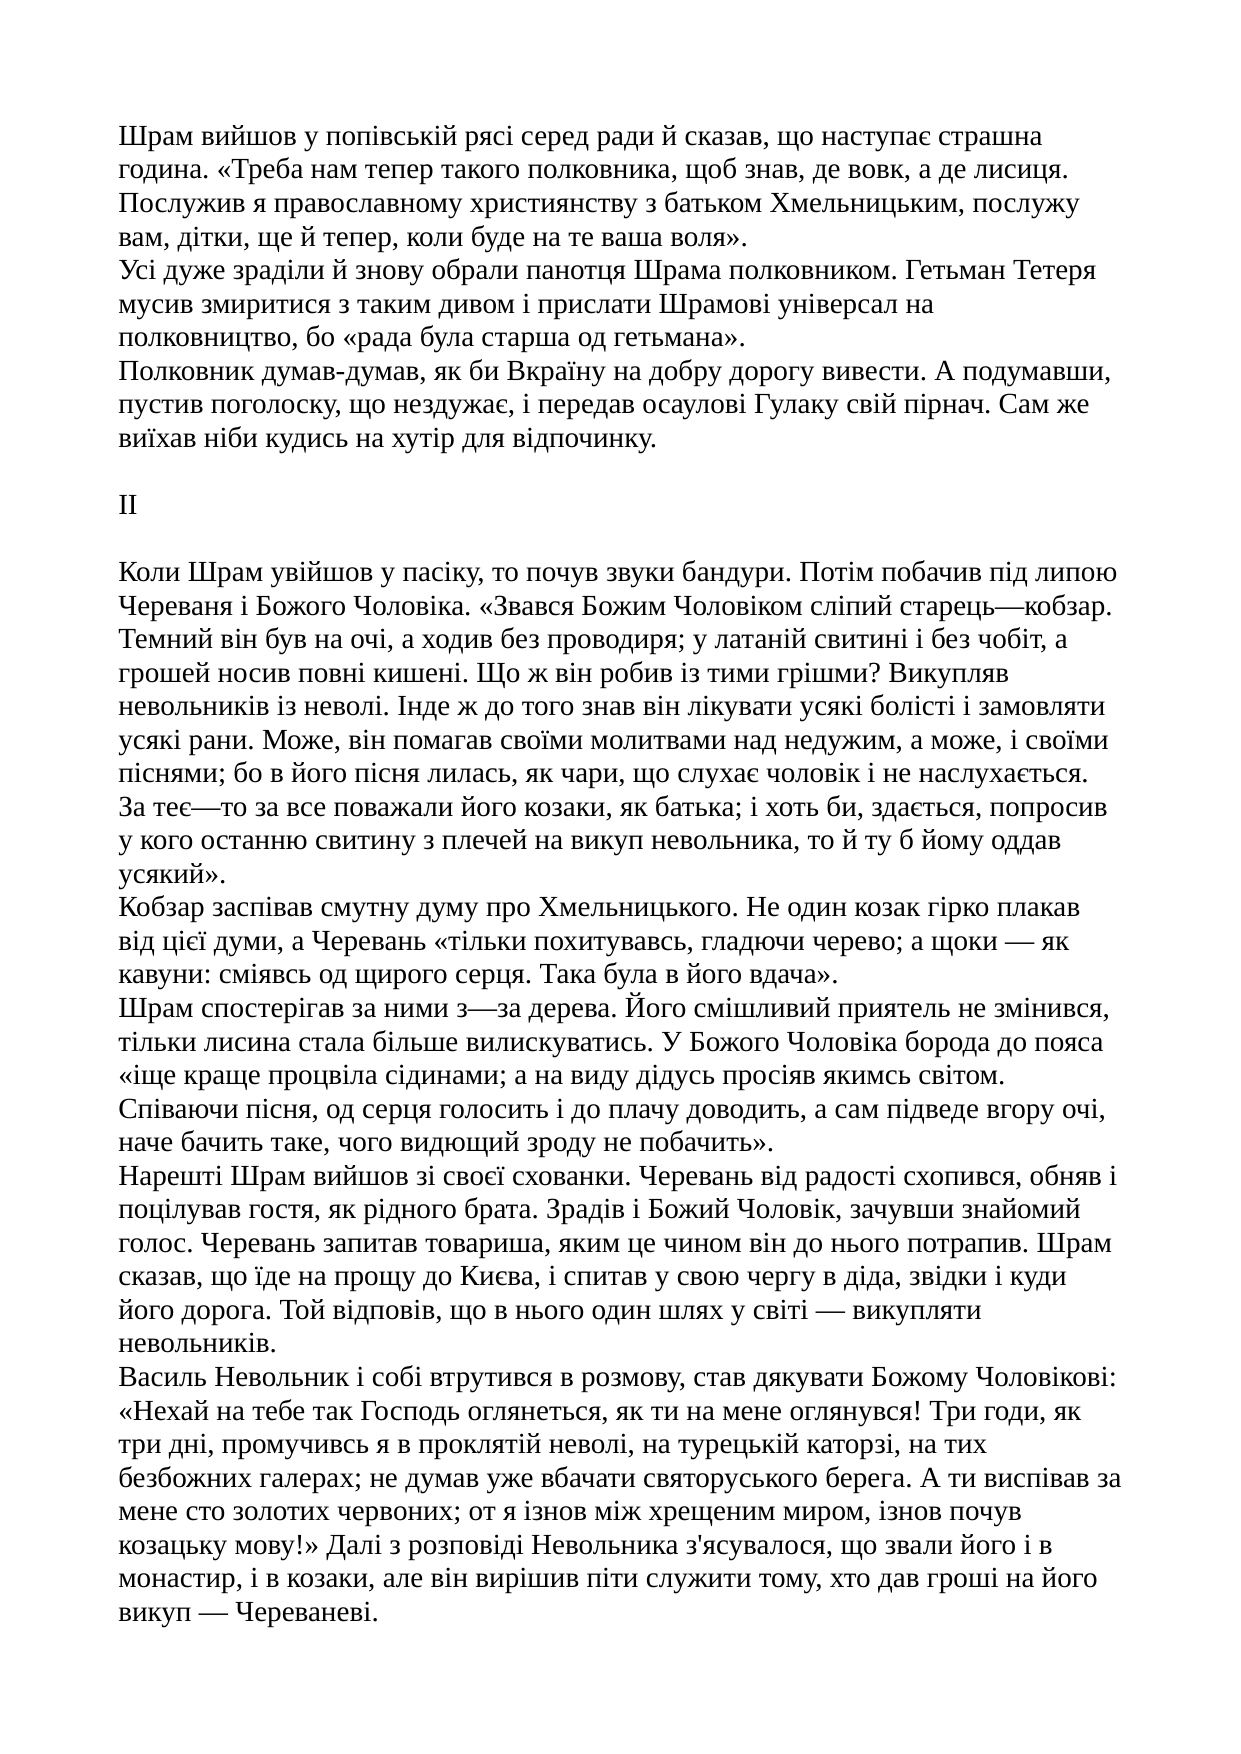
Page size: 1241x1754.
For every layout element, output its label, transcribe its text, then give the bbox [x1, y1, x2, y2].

text Полковник думав-думав, як би Вкраїну на добру дорогу вивести. А подумавши, пустив поголоску, що нездужає, і передав осаулові Гулаку свій пірнач. Сам же виїхав ніби кудись на хутір для відпочинку. [118, 353, 1122, 453]
text II [118, 487, 1122, 521]
text Шрам спостерігав за ними з—за дерева. Його смішливий приятель не змінився, тільки лисина стала більше вилискуватись. У Божого Чоловіка борода до пояса «іще краще процвіла сідинами; а на виду дідусь просіяв якимсь світом. Співаючи пісня, од серця голосить і до плачу доводить, а сам підведе вгору очі, наче бачить таке, чого видющий зроду не побачить». [118, 990, 1122, 1158]
text Василь Невольник і собі втрутився в розмову, став дякувати Божому Чоловікові: «Нехай на тебе так Господь оглянеться, як ти на мене оглянувся! Три годи, як три дні, промучивсь я в проклятій неволі, на турецькій каторзі, на тих безбожних галерах; не думав уже вбачати святоруського берега. А ти виспівав за мене сто золотих червоних; от я ізнов між хрещеним миром, ізнов почув козацьку мову!» Далі з розповіді Невольника з'ясувалося, що звали його і в монастир, і в козаки, але він вирішив піти служити тому, хто дав гроші на його викуп — Череваневі. [118, 1359, 1122, 1627]
text Кобзар заспівав смутну думу про Хмельницького. Не один козак гірко плакав від цієї думи, а Черевань «тільки похитувавсь, гладючи черево; а щоки — як кавуни: сміявсь од щирого серця. Така була в його вдача». [118, 889, 1122, 990]
text Усі дуже зраділи й знову обрали панотця Шрама полковником. Гетьман Тетеря мусив змиритися з таким дивом і прислати Шрамові універсал на полковництво, бо «рада була старша од гетьмана». [118, 252, 1122, 353]
text Коли Шрам увійшов у пасіку, то почув звуки бандури. Потім побачив під липою Череваня і Божого Чоловіка. «Звався Божим Чоловіком сліпий старець—кобзар. Темний він був на очі, а ходив без проводиря; у латаній свитині і без чобіт, а грошей носив повні кишені. Що ж він робив із тими грішми? Викупляв невольників із неволі. Інде ж до того знав він лікувати усякі болісті і замовляти усякі рани. Може, він помагав своїми молитвами над недужим, а може, і своїми піснями; бо в його пісня лилась, як чари, що слухає чоловік і не наслухається. За теє—то за все поважали його козаки, як батька; і хоть би, здається, попросив у кого останню свитину з плечей на викуп невольника, то й ту б йому оддав усякий». [118, 554, 1122, 889]
text Шрам вийшов у попівській рясі серед ради й сказав, що наступає страшна година. «Треба нам тепер такого полковника, щоб знав, де вовк, а де лисиця. Послужив я православному християнству з батьком Хмельницьким, послужу вам, дітки, ще й тепер, коли буде на те ваша воля». [118, 118, 1122, 252]
text Нарешті Шрам вийшов зі своєї схованки. Черевань від радості схопився, обняв і поцілував гостя, як рідного брата. Зрадів і Божий Чоловік, зачувши знайомий голос. Черевань запитав товариша, яким це чином він до нього потрапив. Шрам сказав, що їде на прощу до Києва, і спитав у свою чергу в діда, звідки і куди його дорога. Той відповів, що в нього один шлях у світі — викупляти невольників. [118, 1158, 1122, 1359]
